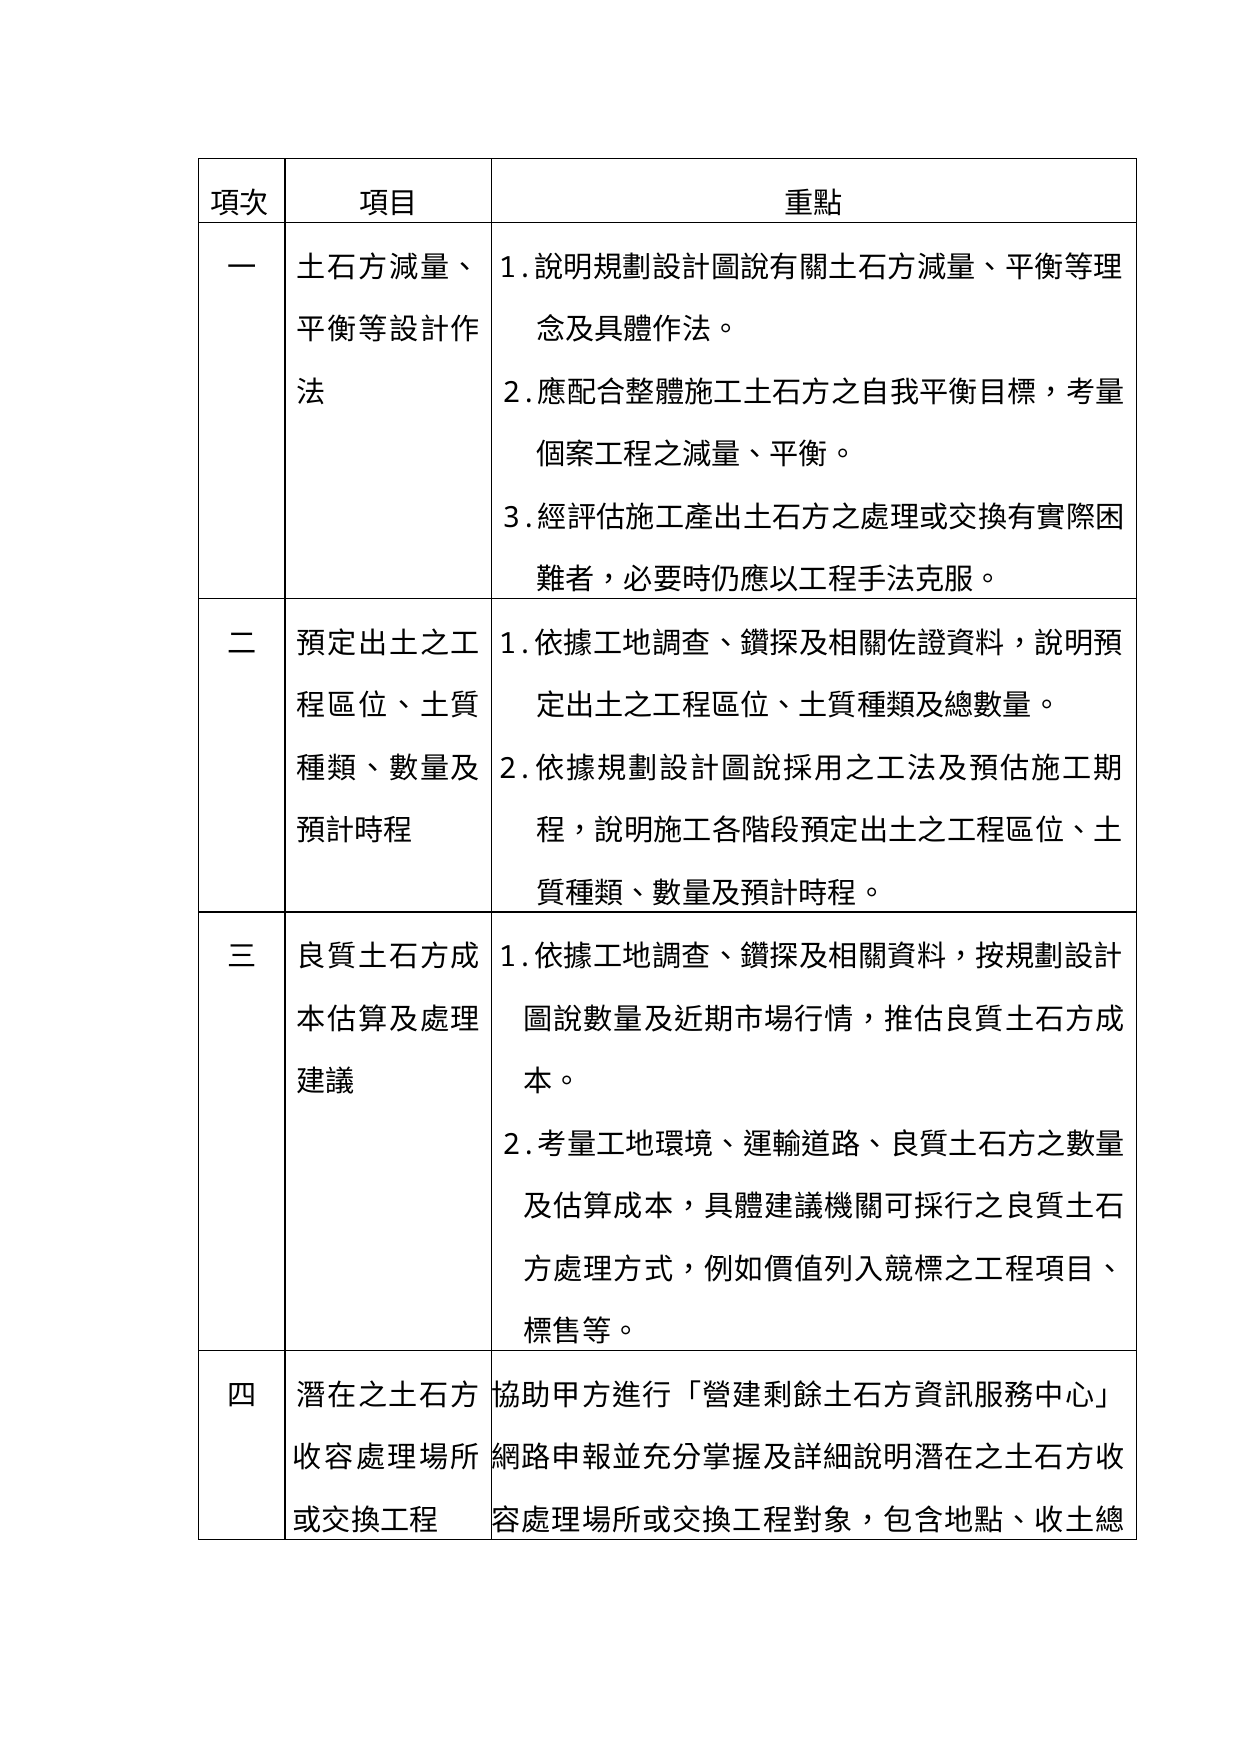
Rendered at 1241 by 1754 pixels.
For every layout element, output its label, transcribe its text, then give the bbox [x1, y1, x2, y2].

table_cell 潛在之土石方收容處理場所或交換工程 [286, 1351, 491, 1538]
table_cell 預定出土之工程區位、土質種類、數量及預計時程 [286, 599, 491, 911]
table_cell 一 [199, 223, 284, 598]
table_header 項目 [286, 159, 491, 222]
table_header 項次 [199, 159, 284, 222]
table_cell 1.依據工地調查、鑽探及相關資料，按規劃設計圖說數量及近期市場行情，推估良質土石方成本。 2.考量工地環境、運輸道路、良質土石方之數量及估算成本，具體建議機關可採行之良質土石方處理方式，例如價值列入競標之工程項目、標售等。 [492, 913, 1136, 1350]
table_cell 三 [199, 913, 284, 1350]
table_cell 1.依據工地調查、鑽探及相關佐證資料，說明預定出土之工程區位、土質種類及總數量。 2.依據規劃設計圖說採用之工法及預估施工期程，說明施工各階段預定出土之工程區位、土質種類、數量及預計時程。 [492, 599, 1136, 911]
table_cell 土石方減量、平衡等設計作法 [286, 223, 491, 598]
table_cell 四 [199, 1351, 284, 1538]
table_cell 良質土石方成本估算及處理建議 [286, 913, 491, 1350]
table_cell 1.說明規劃設計圖說有關土石方減量、平衡等理念及具體作法。 2.應配合整體施工土石方之自我平衡目標，考量個案工程之減量、平衡。 3.經評估施工產出土石方之處理或交換有實際困難者，必要時仍應以工程手法克服。 [492, 223, 1136, 598]
table_cell 二 [199, 599, 284, 911]
table_header 重點 [492, 159, 1136, 222]
table_cell 協助甲方進行「營建剩餘土石方資訊服務中心」網路申報並充分掌握及詳細說明潛在之土石方收容處理場所或交換工程對象，包含地點、收土總 [492, 1351, 1136, 1538]
